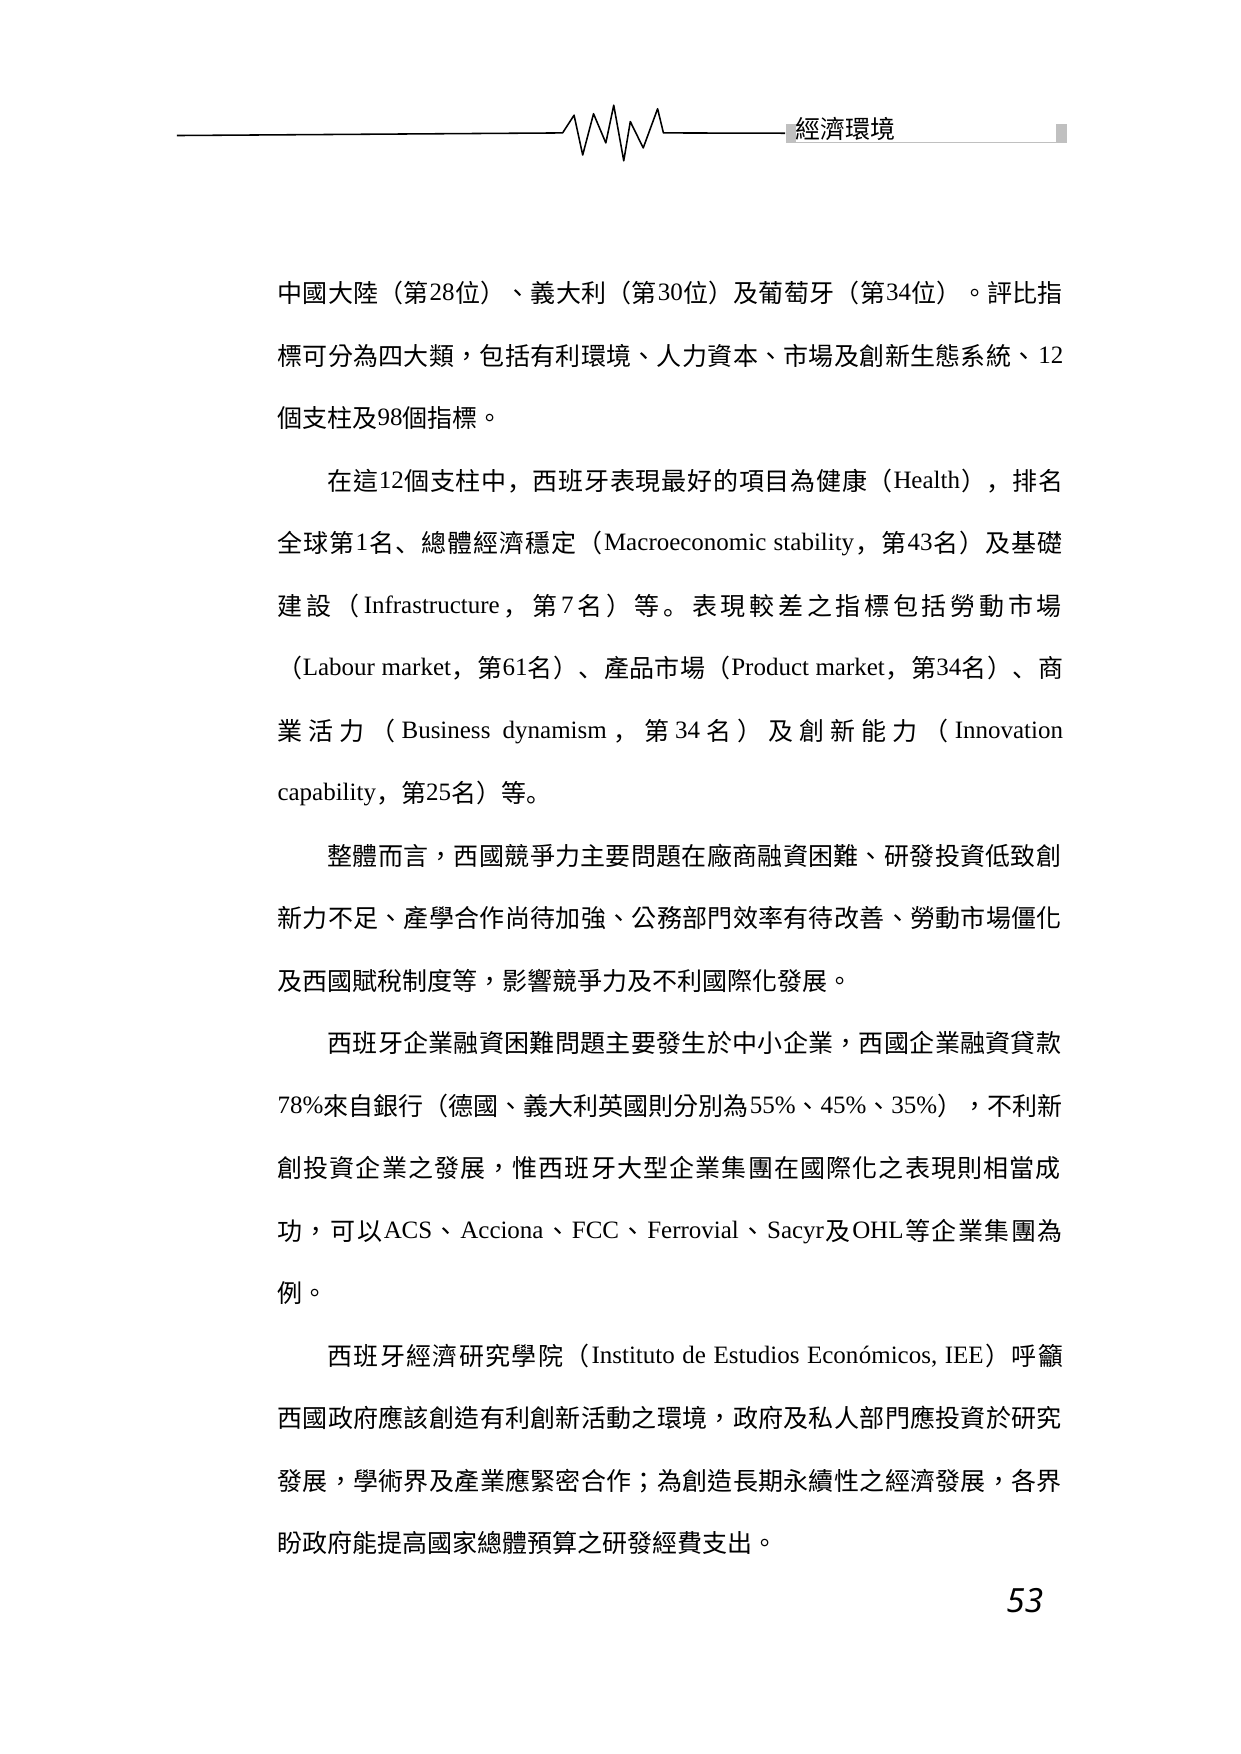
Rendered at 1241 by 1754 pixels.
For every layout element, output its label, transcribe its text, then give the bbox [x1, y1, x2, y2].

text 西班牙經濟研究學院（Instituto de Estudios Económicos, IEE）呼籲西國政府應該創造有利創新活動之環境，政府及私人部門應投資於研究發展，學術界及產業應緊密合作；為創造長期永續性之經濟發展，各界盼政府能提高國家總體預算之研發經費支出。 [277, 1313, 1063, 1563]
text 在這12個支柱中，西班牙表現最好的項目為健康（Health），排名全球第1名、總體經濟穩定（Macroeconomic stability，第43名）及基礎建設（Infrastructure，第7名）等。表現較差之指標包括勞動市場（Labour market，第61名）、產品市場（Product market，第34名）、商業活力（Business dynamism，第34名）及創新能力（Innovation capability，第25名）等。 [277, 438, 1063, 813]
text 整體而言，西國競爭力主要問題在廠商融資困難、研發投資低致創新力不足、產學合作尚待加強、公務部門效率有待改善、勞動市場僵化及西國賦稅制度等，影響競爭力及不利國際化發展。 [277, 813, 1063, 1000]
text 西班牙企業融資困難問題主要發生於中小企業，西國企業融資貸款78%來自銀行（德國、義大利英國則分別為55%、45%、35%），不利新創投資企業之發展，惟西班牙大型企業集團在國際化之表現則相當成功，可以ACS、Acciona、FCC、Ferrovial、Sacyr及OHL等企業集團為例。 [277, 1000, 1063, 1313]
text 中國大陸（第28位）、義大利（第30位）及葡萄牙（第34位）。評比指標可分為四大類，包括有利環境、人力資本、市場及創新生態系統、12個支柱及98個指標。 [277, 250, 1063, 438]
